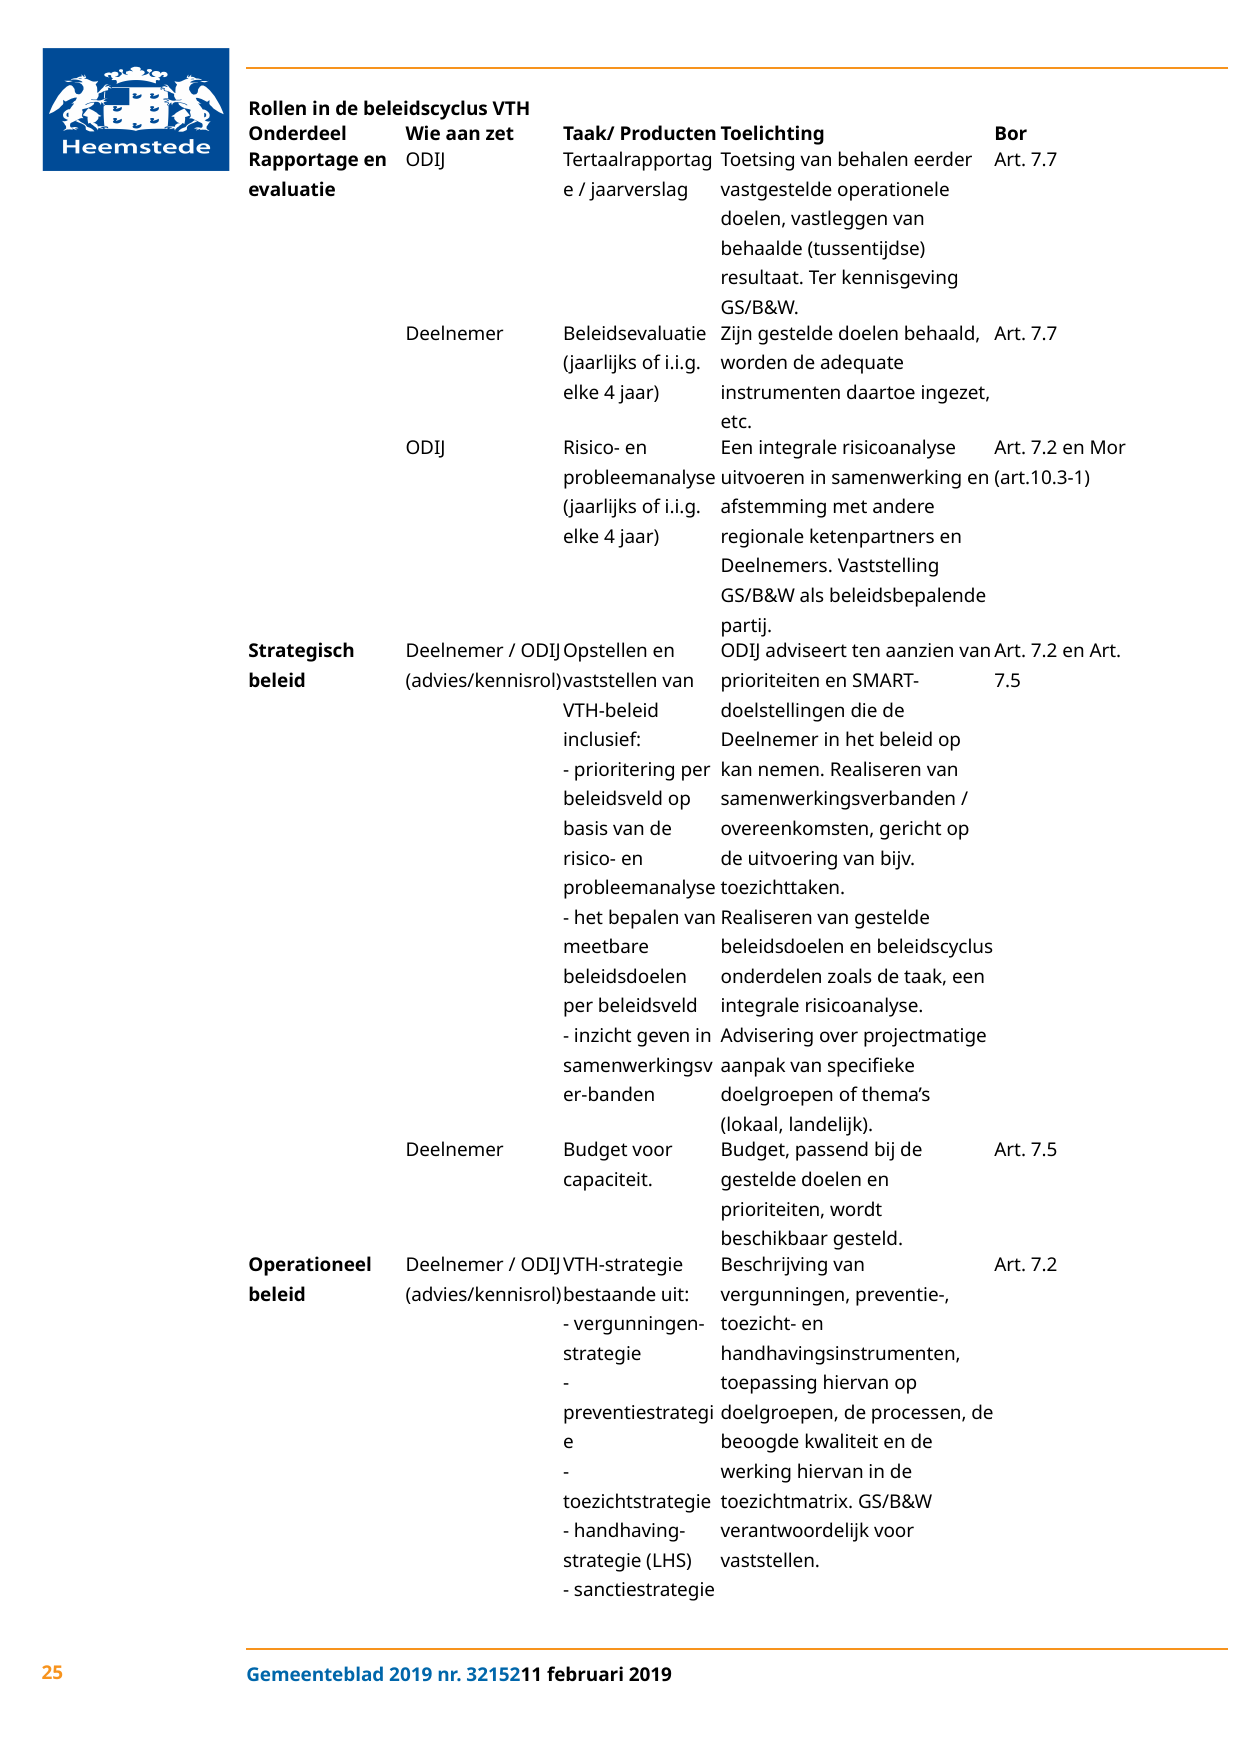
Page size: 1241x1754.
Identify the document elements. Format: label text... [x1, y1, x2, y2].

table_cell Art. 7.2 [994, 1251, 1152, 1602]
table_cell Budget voor capaciteit. [563, 1137, 720, 1251]
table_cell Art. 7.2 en Art. 7.5 [994, 638, 1152, 1137]
table_cell Toetsing van behalen eerder vastgestelde operationele doelen, vastleggen van behaalde (tussentijdse) resultaat. Ter kennisgeving GS/B&W. [720, 146, 994, 320]
table_cell Art. 7.5 [994, 1137, 1152, 1251]
table_cell [248, 434, 405, 638]
table_cell VTH-strategie bestaande uit: - vergunningen-strategie - preventiestrategie - toezichtstrategie - handhaving-strategie (LHS) - sanctiestrategie [563, 1251, 720, 1602]
table_cell Een integrale risicoanalyse uitvoeren in samenwerking en afstemming met andere regionale ketenpartners en Deelnemers. Vaststelling GS/B&W als beleidsbepalende partij. [720, 434, 994, 638]
table_cell Deelnemer [405, 320, 563, 434]
table_cell Toelichting [720, 121, 994, 146]
table_cell Operationeel beleid [248, 1251, 405, 1602]
table_cell Strategisch beleid [248, 638, 405, 1137]
table_cell Bor [994, 121, 1152, 146]
table_cell Taak/ Producten [563, 121, 720, 146]
table_cell [248, 1137, 405, 1251]
table_cell ODIJ adviseert ten aanzien van prioriteiten en SMART-doelstellingen die de Deelnemer in het beleid op kan nemen. Realiseren van samenwerkingsverbanden / overeenkomsten, gericht op de uitvoering van bijv. toezichttaken. Realiseren van gestelde beleidsdoelen en beleidscyclus onderdelen zoals de taak, een integrale risicoanalyse. Advisering over projectmatige aanpak van specifieke doelgroepen of thema’s (lokaal, landelijk). [720, 638, 994, 1137]
table_cell ODIJ [405, 146, 563, 320]
table_cell Wie aan zet [405, 121, 563, 146]
table_cell Deelnemer / ODIJ (advies/kennisrol) [405, 638, 563, 1137]
table_cell Tertaalrapportage / jaarverslag [563, 146, 720, 320]
table_cell Zijn gestelde doelen behaald, worden de adequate instrumenten daartoe ingezet, etc. [720, 320, 994, 434]
table_cell Rapportage en evaluatie [248, 146, 405, 320]
table_cell Art. 7.7 [994, 320, 1152, 434]
table_cell ODIJ [405, 434, 563, 638]
table_cell Beleidsevaluatie (jaarlijks of i.i.g. elke 4 jaar) [563, 320, 720, 434]
table_cell Risico- en probleemanalyse (jaarlijks of i.i.g. elke 4 jaar) [563, 434, 720, 638]
table_cell Deelnemer [405, 1137, 563, 1251]
table_cell Onderdeel [248, 121, 405, 146]
table_cell Deelnemer / ODIJ (advies/kennisrol) [405, 1251, 563, 1602]
table_cell Art. 7.2 en Mor (art.10.3-1) [994, 434, 1152, 638]
table_cell Art. 7.7 [994, 146, 1152, 320]
table_cell Budget, passend bij de gestelde doelen en prioriteiten, wordt beschikbaar gesteld. [720, 1137, 994, 1251]
table_cell Beschrijving van vergunningen, preventie-, toezicht- en handhavingsinstrumenten, toepassing hiervan op doelgroepen, de processen, de beoogde kwaliteit en de werking hiervan in de toezichtmatrix. GS/B&W verantwoordelijk voor vaststellen. [720, 1251, 994, 1602]
table_header Rollen in de beleidscyclus VTH [248, 95, 1152, 121]
table_cell Opstellen en vaststellen van VTH-beleid inclusief: - prioritering per beleidsveld op basis van de risico- en probleemanalyse - het bepalen van meetbare beleidsdoelen per beleidsveld - inzicht geven in samenwerkingsver-banden [563, 638, 720, 1137]
picture [41, 47, 231, 172]
table_cell [248, 320, 405, 434]
